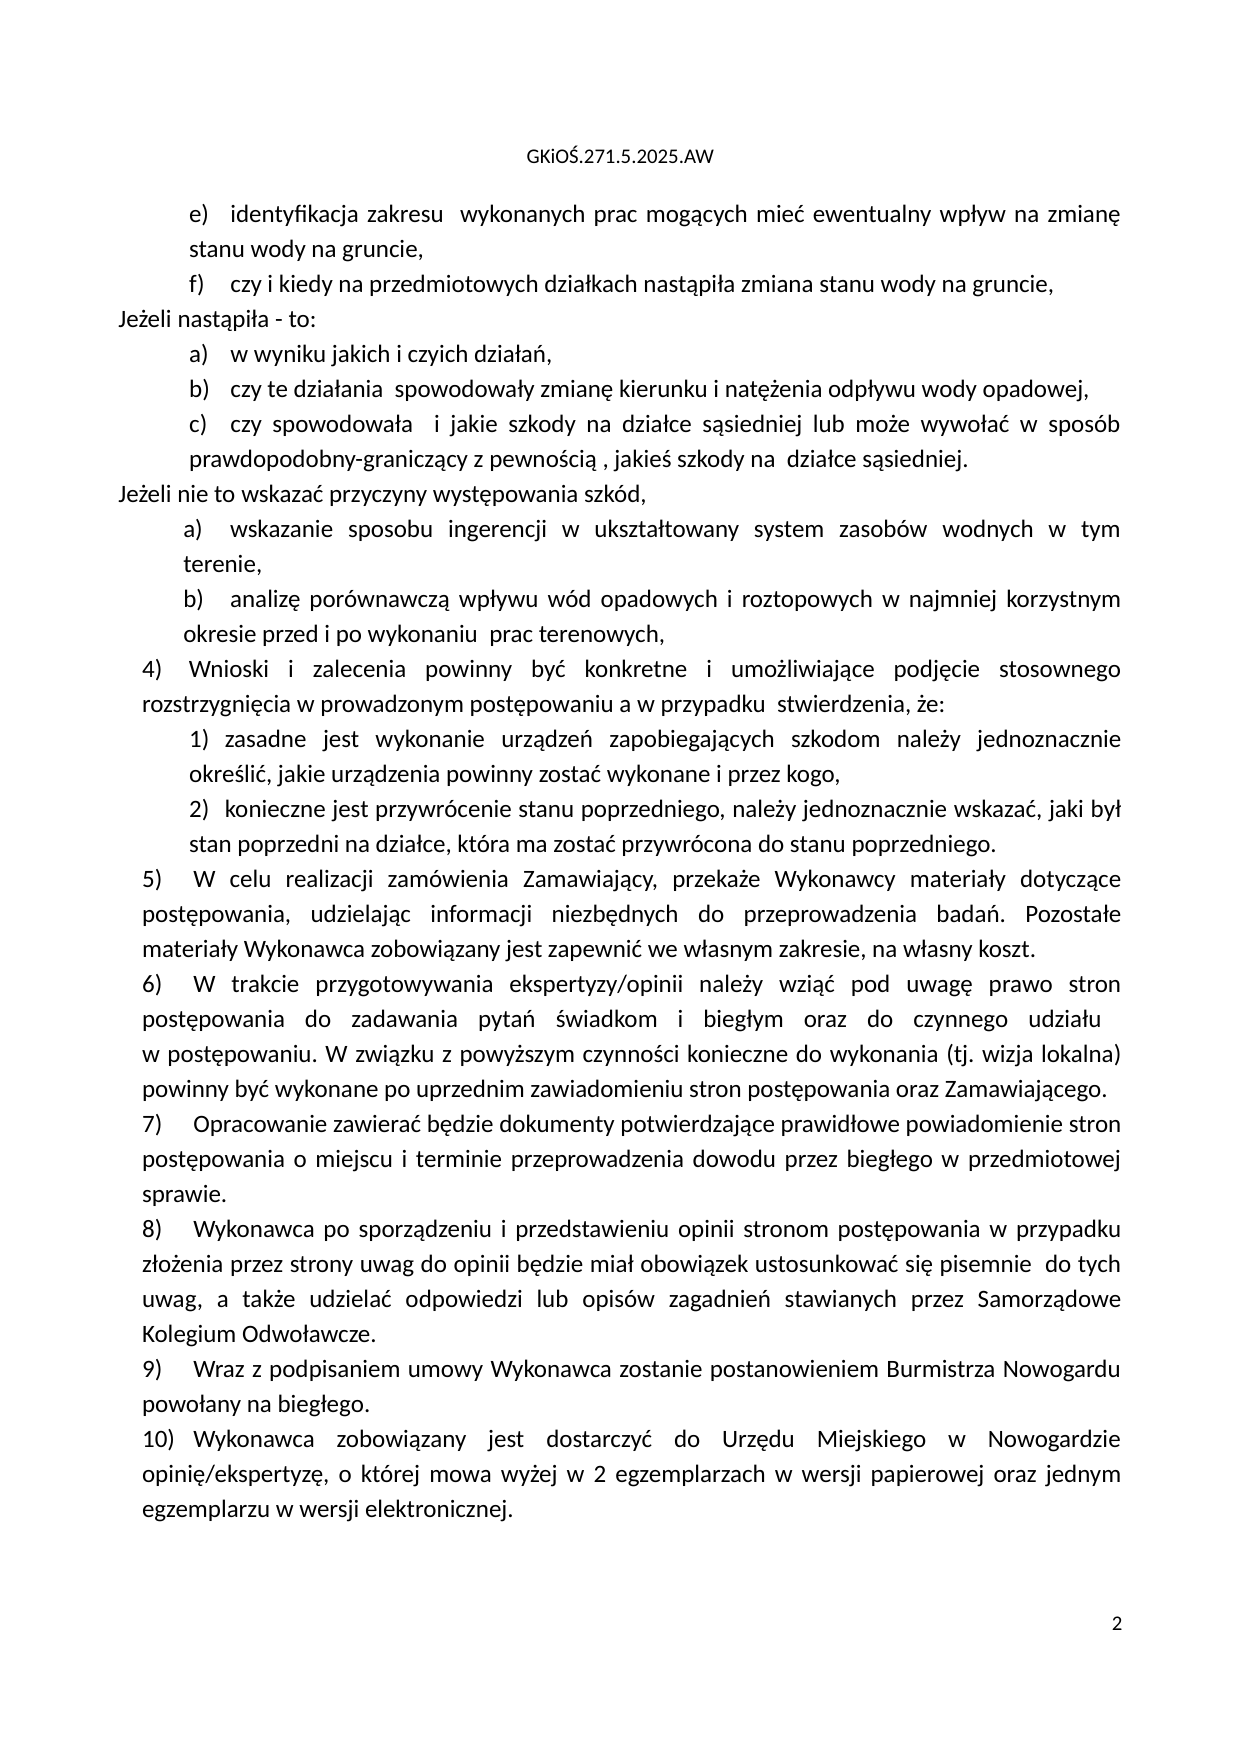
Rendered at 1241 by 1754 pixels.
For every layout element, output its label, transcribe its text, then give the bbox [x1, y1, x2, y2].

list czy spowodowała i jakie szkody na działce sąsiedniej lub może wywołać w sposób prawdopodobny-graniczący z pewnością , jakieś szkody na działce sąsiedniej. [189, 408, 1122, 473]
list konieczne jest przywrócenie stanu poprzedniego, należy jednoznacznie wskazać, jaki był stan poprzedni na działce, która ma zostać przywrócona do stanu poprzedniego. [189, 793, 1122, 858]
list Wykonawca po sporządzeniu i przedstawieniu opinii stronom postępowania w przypadku złożenia przez strony uwag do opinii będzie miał obowiązek ustosunkować się pisemnie do tych uwag, a także udzielać odpowiedzi lub opisów zagadnień stawianych przez Samorządowe Kolegium Odwoławcze. [142, 1213, 1122, 1348]
list Wykonawca zobowiązany jest dostarczyć do Urzędu Miejskiego w Nowogardzie opinię/ekspertyzę, o której mowa wyżej w 2 egzemplarzach w wersji papierowej oraz jednym egzemplarzu w wersji elektronicznej. [142, 1423, 1122, 1523]
list czy te działania spowodowały zmianę kierunku i natężenia odpływu wody opadowej, [189, 373, 1122, 403]
list analizę porównawczą wpływu wód opadowych i roztopowych w najmniej korzystnym okresie przed i po wykonaniu prac terenowych, [183, 583, 1122, 648]
list wskazanie sposobu ingerencji w ukształtowany system zasobów wodnych w tym terenie, [183, 513, 1122, 578]
list Wnioski i zalecenia powinny być konkretne i umożliwiające podjęcie stosownego rozstrzygnięcia w prowadzonym postępowaniu a w przypadku stwierdzenia, że: [142, 653, 1122, 718]
text Jeżeli nastąpiła - to: [118, 303, 1122, 333]
list Opracowanie zawierać będzie dokumenty potwierdzające prawidłowe powiadomienie stron postępowania o miejscu i terminie przeprowadzenia dowodu przez biegłego w przedmiotowej sprawie. [142, 1108, 1122, 1208]
list w wyniku jakich i czyich działań, [189, 338, 1122, 368]
text Jeżeli nie to wskazać przyczyny występowania szkód, [118, 478, 1122, 508]
list identyfikacja zakresu wykonanych prac mogących mieć ewentualny wpływ na zmianę stanu wody na gruncie, [189, 198, 1122, 263]
list zasadne jest wykonanie urządzeń zapobiegających szkodom należy jednoznacznie określić, jakie urządzenia powinny zostać wykonane i przez kogo, [189, 723, 1122, 788]
list czy i kiedy na przedmiotowych działkach nastąpiła zmiana stanu wody na gruncie, [189, 268, 1122, 298]
list Wraz z podpisaniem umowy Wykonawca zostanie postanowieniem Burmistrza Nowogardu powołany na biegłego. [142, 1353, 1122, 1418]
list W celu realizacji zamówienia Zamawiający, przekaże Wykonawcy materiały dotyczące postępowania, udzielając informacji niezbędnych do przeprowadzenia badań. Pozostałe materiały Wykonawca zobowiązany jest zapewnić we własnym zakresie, na własny koszt. [142, 863, 1122, 963]
list W trakcie przygotowywania ekspertyzy/opinii należy wziąć pod uwagę prawo stron postępowania do zadawania pytań świadkom i biegłym oraz do czynnego udziału w postępowaniu. W związku z powyższym czynności konieczne do wykonania (tj. wizja lokalna) powinny być wykonane po uprzednim zawiadomieniu stron postępowania oraz Zamawiającego. [142, 968, 1122, 1103]
